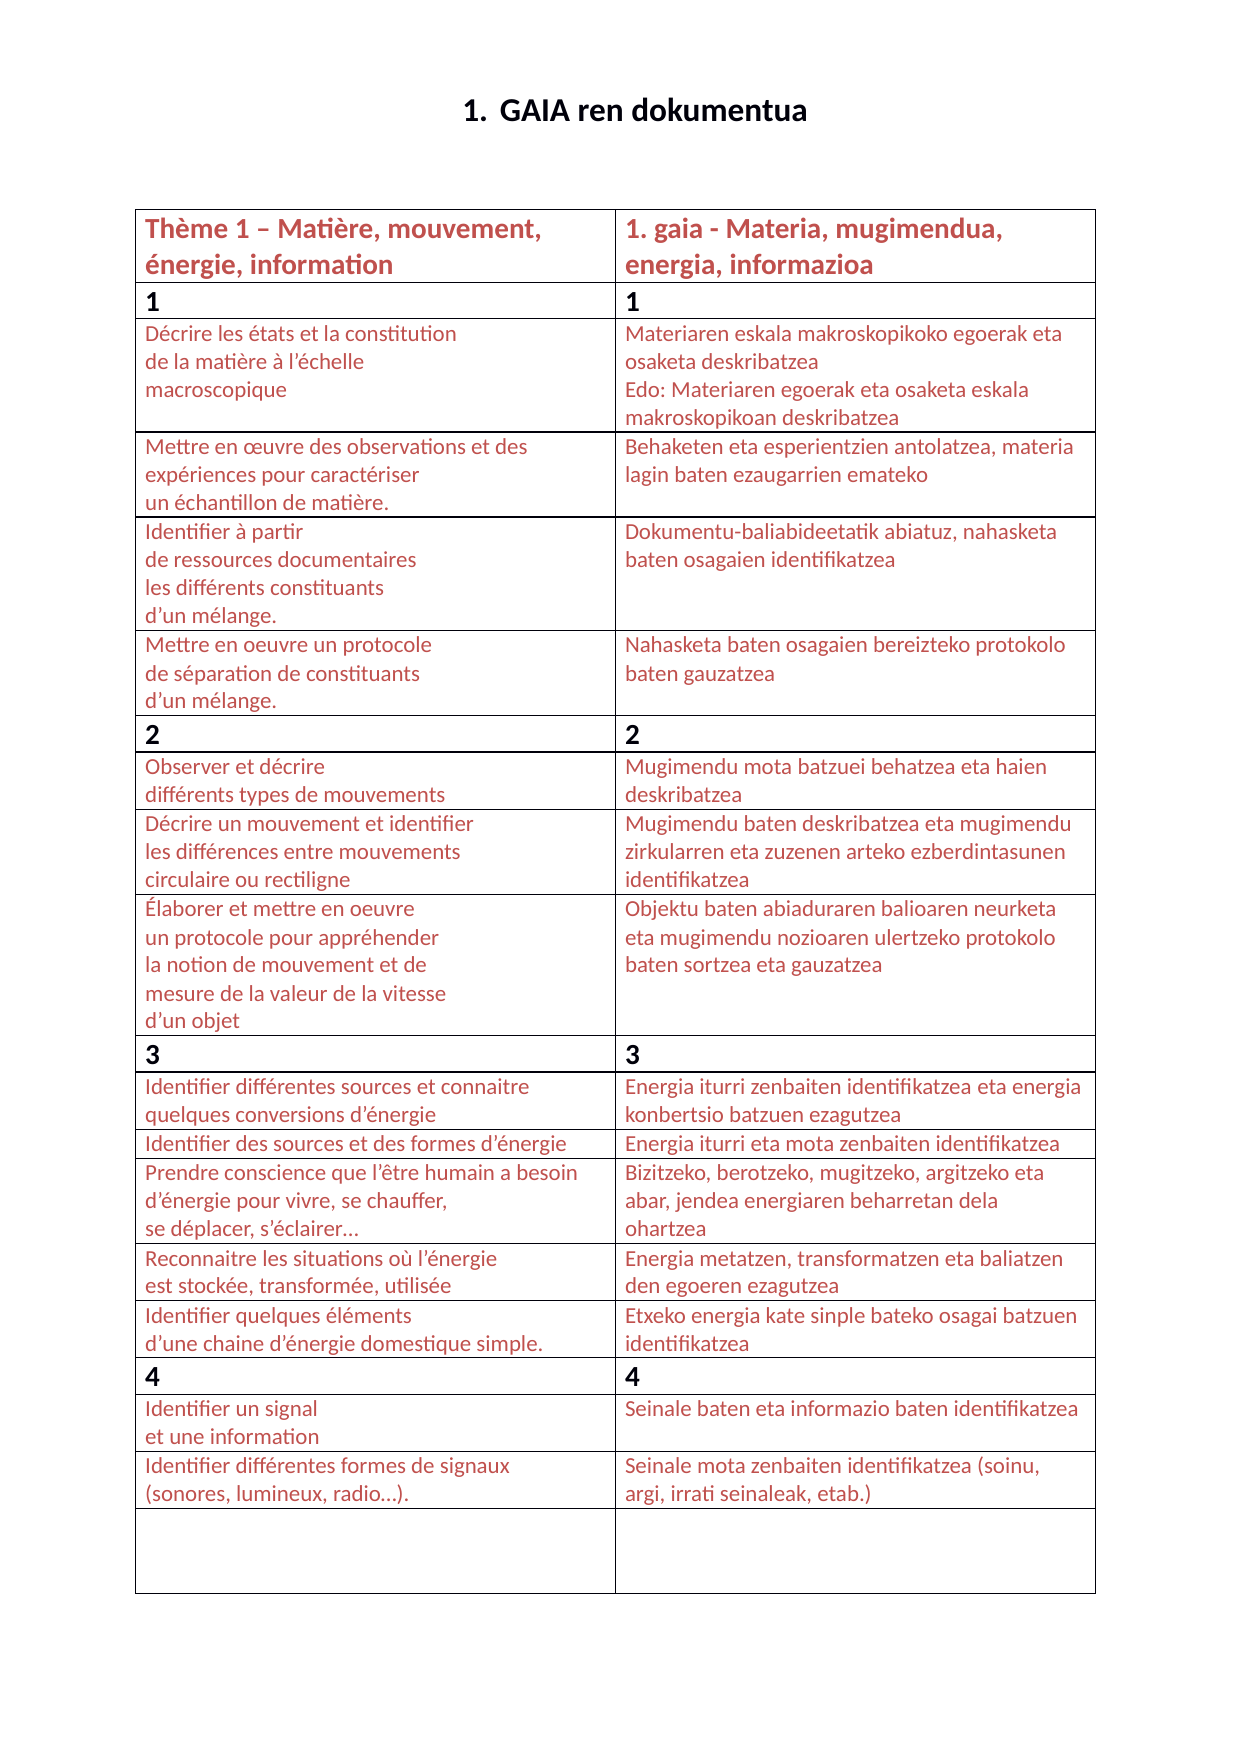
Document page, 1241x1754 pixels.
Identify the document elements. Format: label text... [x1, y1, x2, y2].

table_cell Mugimendu baten deskribatzea eta mugimendu zirkularren eta zuzenen arteko ezberdintasunen identifikatzea [616, 810, 1095, 893]
table_cell Energia metatzen, transformatzen eta baliatzen den egoeren ezagutzea [616, 1244, 1095, 1300]
table_cell Seinale mota zenbaiten identifikatzea (soinu, argi, irrati seinaleak, etab.) [616, 1452, 1095, 1508]
table_cell Décrire un mouvement et identifier les différences entre mouvements circulaire ou rectiligne [136, 810, 615, 893]
table_cell Décrire les états et la constitution de la matière à l’échelle macroscopique [136, 319, 615, 431]
table_cell 2 [616, 716, 1095, 751]
table_cell Mettre en œuvre des observations et des expériences pour caractériser un échantillon de matière. [136, 433, 615, 516]
table_cell Nahasketa baten osagaien bereizteko protokolo baten gauzatzea [616, 631, 1095, 715]
table_cell Mettre en oeuvre un protocole de séparation de constituants d’un mélange. [136, 631, 615, 715]
table_cell Bizitzeko, berotzeko, mugitzeko, argitzeko eta abar, jendea energiaren beharretan dela ohartzea [616, 1159, 1095, 1243]
table_header 1. gaia - Materia, mugimendua, energia, informazioa [616, 210, 1095, 282]
table_cell Identifier quelques éléments d’une chaine d’énergie domestique simple. [136, 1301, 615, 1357]
table_cell Behaketen eta esperientzien antolatzea, materia lagin baten ezaugarrien emateko [616, 433, 1095, 516]
table_cell 2 [136, 716, 615, 751]
table_cell Energia iturri eta mota zenbaiten identifikatzea [616, 1130, 1095, 1157]
table_cell 3 [616, 1036, 1095, 1071]
table_cell Élaborer et mettre en oeuvre un protocole pour appréhender la notion de mouvement et de mesure de la valeur de la vitesse d’un objet [136, 895, 615, 1035]
table_cell Seinale baten eta informazio baten identifikatzea [616, 1395, 1095, 1451]
table_cell [136, 1509, 615, 1593]
list GAIA ren dokumentua [177, 89, 1093, 129]
table_cell 1 [136, 283, 615, 318]
table_cell 4 [616, 1358, 1095, 1393]
table_cell 4 [136, 1358, 615, 1393]
table_cell Identifier un signal et une information [136, 1395, 615, 1451]
table_cell Etxeko energia kate sinple bateko osagai batzuen identifikatzea [616, 1301, 1095, 1357]
table_header Thème 1 – Matière, mouvement, énergie, information [136, 210, 615, 282]
table_cell Objektu baten abiaduraren balioaren neurketa eta mugimendu nozioaren ulertzeko protokolo baten sortzea eta gauzatzea [616, 895, 1095, 1035]
table_cell Identifier des sources et des formes d’énergie [136, 1130, 615, 1157]
table_cell Reconnaitre les situations où l’énergie est stockée, transformée, utilisée [136, 1244, 615, 1300]
table_cell Mugimendu mota batzuei behatzea eta haien deskribatzea [616, 753, 1095, 808]
table_cell 1 [616, 283, 1095, 318]
table_cell Observer et décrire différents types de mouvements [136, 753, 615, 808]
table_cell Identifier différentes sources et connaitre quelques conversions d’énergie [136, 1073, 615, 1128]
table_cell Prendre conscience que l’être humain a besoin d’énergie pour vivre, se chauffer, se déplacer, s’éclairer… [136, 1159, 615, 1243]
table_cell [616, 1509, 1095, 1593]
table_cell 3 [136, 1036, 615, 1071]
table_cell Energia iturri zenbaiten identifikatzea eta energia konbertsio batzuen ezagutzea [616, 1073, 1095, 1128]
table_cell Dokumentu-baliabideetatik abiatuz, nahasketa baten osagaien identifikatzea [616, 518, 1095, 629]
table_cell Identifier à partir de ressources documentaires les différents constituants d’un mélange. [136, 518, 615, 629]
table_cell Identifier différentes formes de signaux (sonores, lumineux, radio…). [136, 1452, 615, 1508]
table_cell Materiaren eskala makroskopikoko egoerak eta osaketa deskribatzea Edo: Materiaren egoerak eta osaketa eskala makroskopikoan deskribatzea [616, 319, 1095, 431]
